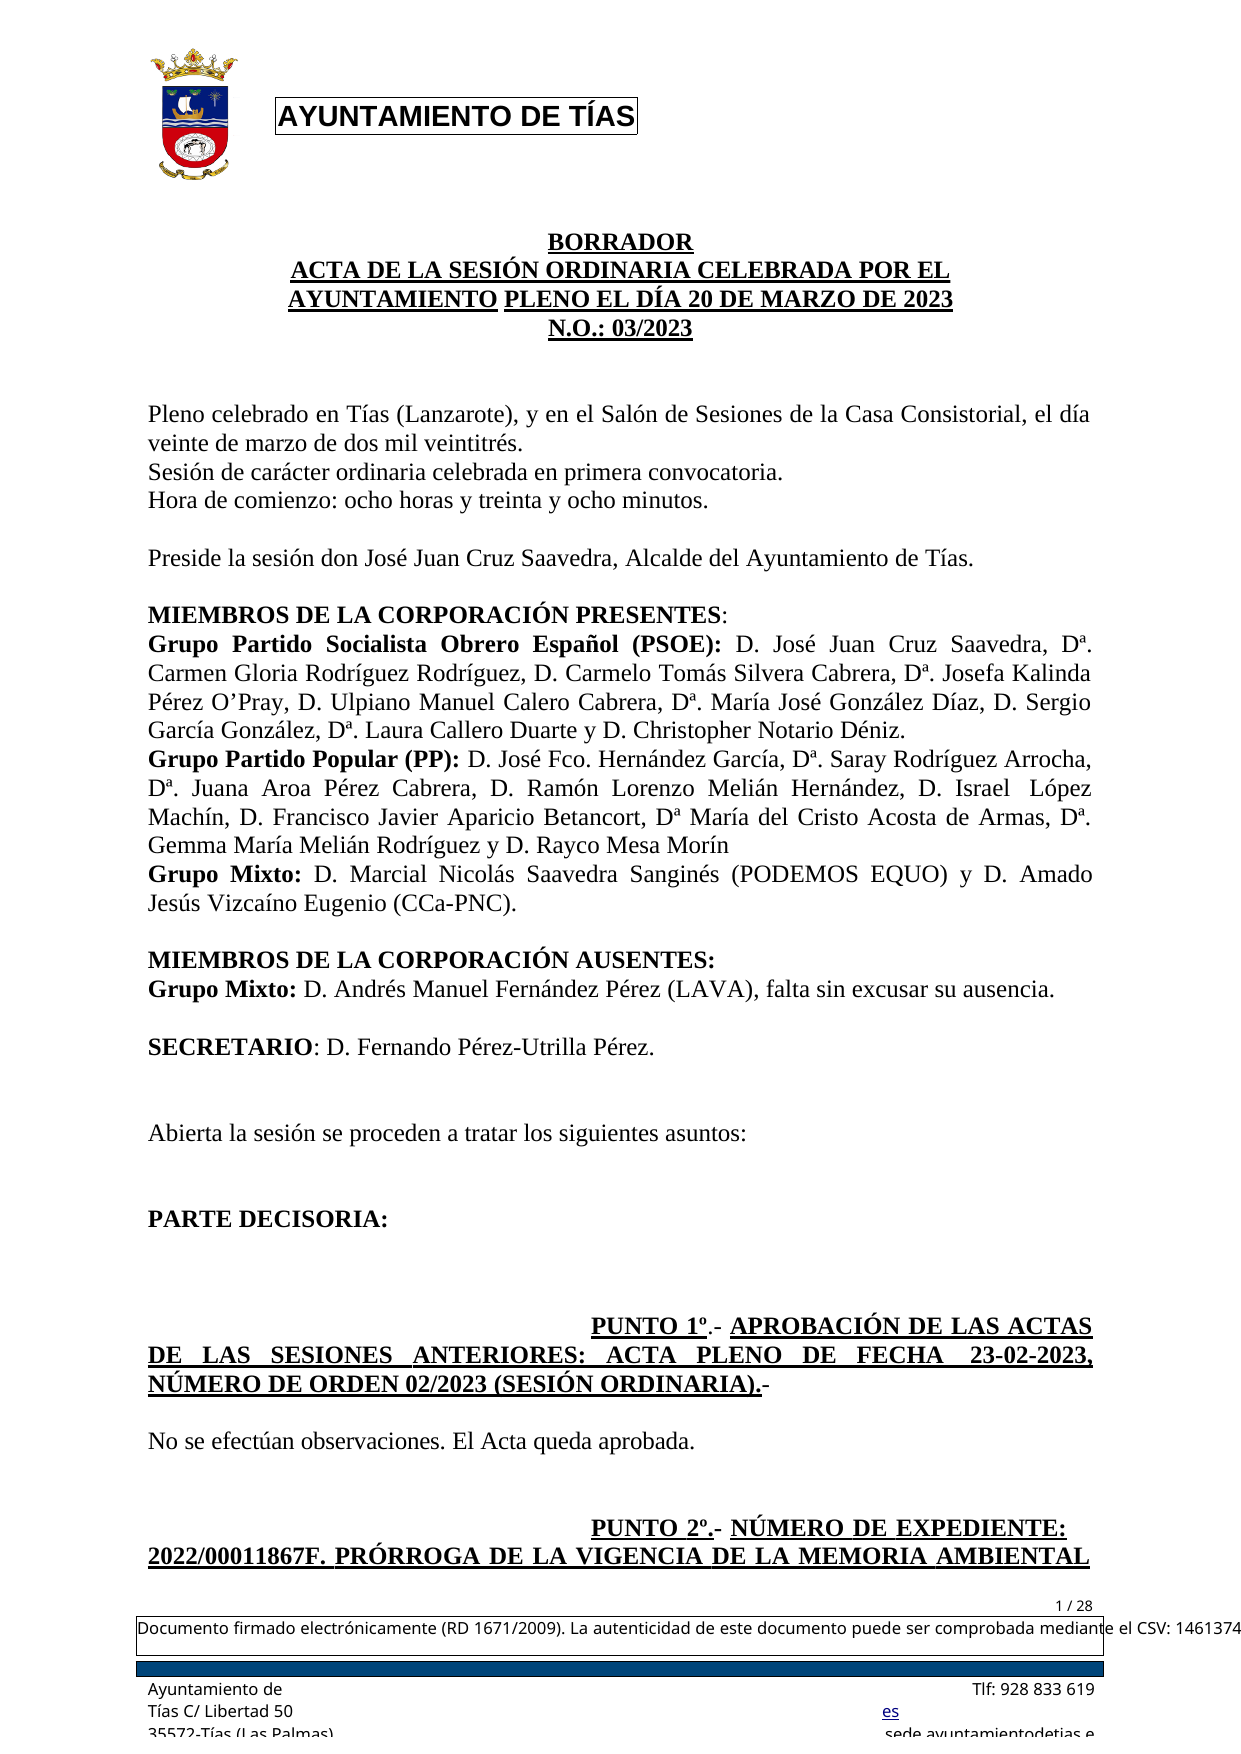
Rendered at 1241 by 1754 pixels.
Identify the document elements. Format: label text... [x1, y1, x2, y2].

text SECRETARIO: D. Fernando Pérez-Utrilla Pérez. [148, 1032, 1105, 1061]
text PARTE DECISORIA: [148, 1204, 1105, 1233]
text MIEMBROS DE LA CORPORACIÓN AUSENTES: [148, 946, 1105, 974]
text MIEMBROS DE LA CORPORACIÓN PRESENTES: [148, 601, 1105, 629]
text 1 / 28 [135, 1596, 1093, 1616]
text NÚMERO DE ORDEN 02/2023 (SESIÓN ORDINARIA).- [148, 1368, 1093, 1398]
text Grupo Partido Socialista Obrero Español (PSOE): D. José Juan Cruz Saavedra, Dª. Carmen Gloria Rodríguez Rodríguez, D. Carmelo Tomás Silvera Cabrera, Dª. Josefa Kalinda Pérez O’Pray, D. Ulpiano Manuel Calero Cabrera, Dª. María José González Díaz, D. Sergio García González, Dª. Laura Callero Duarte y D. Christopher Notario Déniz. [148, 629, 1093, 744]
text Pleno celebrado en Tías (Lanzarote), y en el Salón de Sesiones de la Casa Consistorial, el día veinte de marzo de dos mil veintitrés. [148, 399, 1105, 457]
picture [150, 48, 240, 180]
text Abierta la sesión se proceden a tratar los siguientes asuntos: [148, 1118, 1105, 1147]
subtitle PUNTO 2º.- NÚMERO DE EXPEDIENTE: 2022/00011867F. PRÓRROGA DE LA VIGENCIA DE LA MEMORIA AMBIENTAL [148, 1513, 1105, 1570]
text Preside la sesión don José Juan Cruz Saavedra, Alcalde del Ayuntamiento de Tías. [148, 543, 1105, 572]
text ACTA DE LA SESIÓN ORDINARIA CELEBRADA POR EL AYUNTAMIENTO PLENO EL DÍA 20 DE MARZO DE 2023 [187, 255, 1053, 313]
subtitle BORRADOR [187, 227, 1053, 255]
text No se efectúan observaciones. El Acta queda aprobada. [148, 1426, 1105, 1455]
text Grupo Mixto: D. Andrés Manuel Fernández Pérez (LAVA), falta sin excusar su ausencia. [148, 974, 1105, 1003]
text Grupo Partido Popular (PP): D. José Fco. Hernández García, Dª. Saray Rodríguez Arrocha, Dª. Juana Aroa Pérez Cabrera, D. Ramón Lorenzo Melián Hernández, D. Israel López Machín, D. Francisco Javier Aparicio Betancort, Dª María del Cristo Acosta de Armas, Dª. Gemma María Melián Rodríguez y D. Rayco Mesa Morín [148, 744, 1093, 859]
text PUNTO 1º.- APROBACIÓN DE LAS ACTAS DE LAS SESIONES ANTERIORES: ACTA PLENO DE FECHA 23-02-2023, [148, 1311, 1093, 1365]
subtitle N.O.: 03/2023 [187, 313, 1053, 342]
text Sesión de carácter ordinaria celebrada en primera convocatoria. Hora de comienzo: ocho horas y treinta y ocho minutos. [148, 457, 785, 514]
text Grupo Mixto: D. Marcial Nicolás Saavedra Sanginés (PODEMOS EQUO) y D. Amado Jesús Vizcaíno Eugenio (CCa-PNC). [148, 859, 1093, 917]
